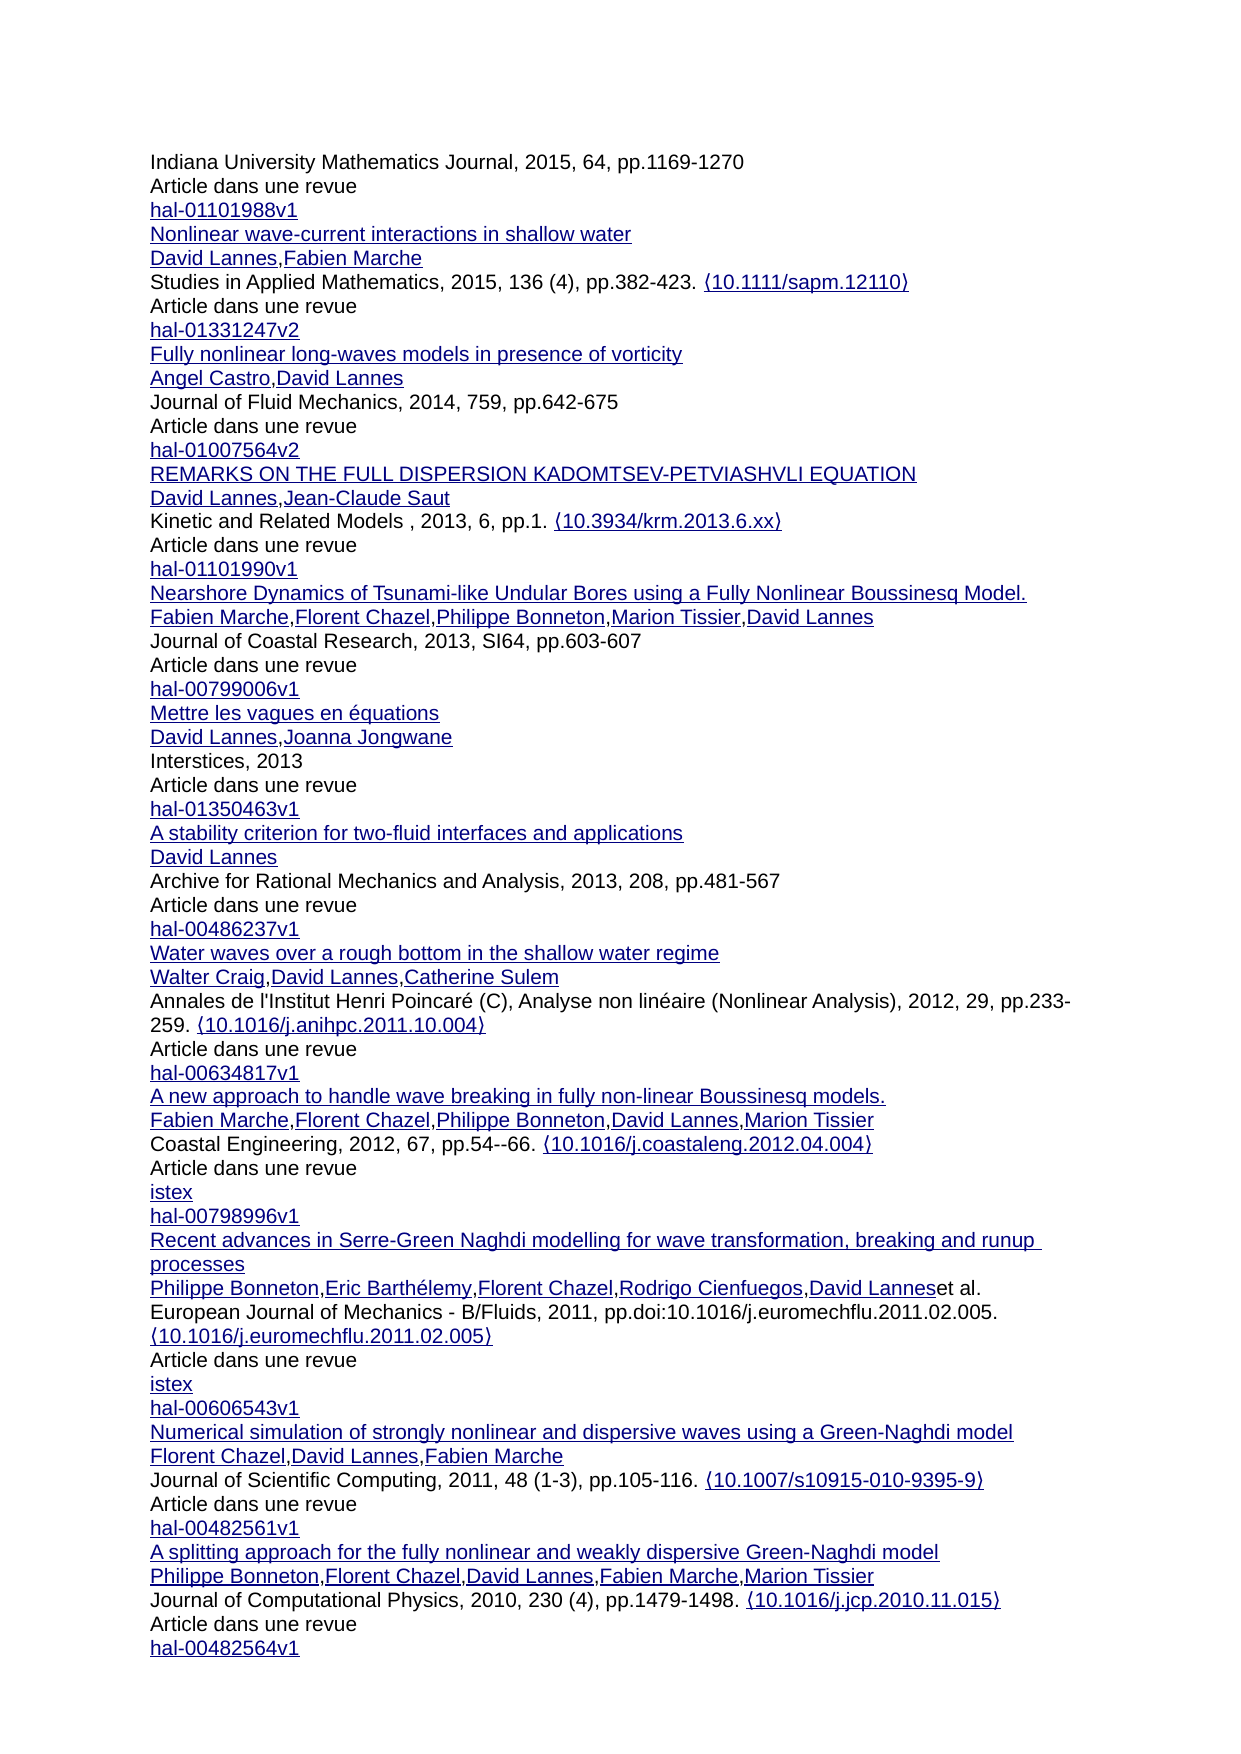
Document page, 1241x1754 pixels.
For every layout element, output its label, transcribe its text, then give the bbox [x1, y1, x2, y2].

table_cell Nonlinear wave-current interactions in shallow water David Lannes,Fabien Marche Studies in Applied Mathematics, 2015, 136 (4), pp.382-423. ⟨10.1111/sapm.12110⟩ Article dans une revue hal-01331247v2 [150, 222, 1090, 342]
table_cell A new approach to handle wave breaking in fully non-linear Boussinesq models. Fabien Marche,Florent Chazel,Philippe Bonneton,David Lannes,Marion Tissier Coastal Engineering, 2012, 67, pp.54--66. ⟨10.1016/j.coastaleng.2012.04.004⟩ Article dans une revue istex hal-00798996v1 [150, 1084, 1090, 1228]
table_cell Mettre les vagues en équations David Lannes,Joanna Jongwane Interstices, 2013 Article dans une revue hal-01350463v1 [150, 701, 1090, 821]
table_cell A splitting approach for the fully nonlinear and weakly dispersive Green-Naghdi model Philippe Bonneton,Florent Chazel,David Lannes,Fabien Marche,Marion Tissier Journal of Computational Physics, 2010, 230 (4), pp.1479-1498. ⟨10.1016/j.jcp.2010.11.015⟩ Article dans une revue hal-00482564v1 [150, 1540, 1090, 1659]
table_cell Water waves over a rough bottom in the shallow water regime Walter Craig,David Lannes,Catherine Sulem Annales de l'Institut Henri Poincaré (C), Analyse non linéaire (Nonlinear Analysis), 2012, 29, pp.233-259. ⟨10.1016/j.anihpc.2011.10.004⟩ Article dans une revue hal-00634817v1 [150, 941, 1090, 1084]
table_cell Nearshore Dynamics of Tsunami-like Undular Bores using a Fully Nonlinear Boussinesq Model. Fabien Marche,Florent Chazel,Philippe Bonneton,Marion Tissier,David Lannes Journal of Coastal Research, 2013, SI64, pp.603-607 Article dans une revue hal-00799006v1 [150, 581, 1090, 701]
table_cell REMARKS ON THE FULL DISPERSION KADOMTSEV-PETVIASHVLI EQUATION David Lannes,Jean-Claude Saut Kinetic and Related Models , 2013, 6, pp.1. ⟨10.3934/krm.2013.6.xx⟩ Article dans une revue hal-01101990v1 [150, 461, 1090, 581]
table_cell Recent advances in Serre-Green Naghdi modelling for wave transformation, breaking and runup processes Philippe Bonneton,Eric Barthélemy,Florent Chazel,Rodrigo Cienfuegos,David Lanneset al. European Journal of Mechanics - B/Fluids, 2011, pp.doi:10.1016/j.euromechflu.2011.02.005. ⟨10.1016/j.euromechflu.2011.02.005⟩ Article dans une revue istex hal-00606543v1 [150, 1228, 1090, 1420]
table_cell Indiana University Mathematics Journal, 2015, 64, pp.1169-1270 Article dans une revue hal-01101988v1 [150, 150, 1090, 222]
table_cell A stability criterion for two-fluid interfaces and applications David Lannes Archive for Rational Mechanics and Analysis, 2013, 208, pp.481-567 Article dans une revue hal-00486237v1 [150, 821, 1090, 941]
table_cell Fully nonlinear long-waves models in presence of vorticity Angel Castro,David Lannes Journal of Fluid Mechanics, 2014, 759, pp.642-675 Article dans une revue hal-01007564v2 [150, 342, 1090, 461]
table_cell Numerical simulation of strongly nonlinear and dispersive waves using a Green-Naghdi model Florent Chazel,David Lannes,Fabien Marche Journal of Scientific Computing, 2011, 48 (1-3), pp.105-116. ⟨10.1007/s10915-010-9395-9⟩ Article dans une revue hal-00482561v1 [150, 1420, 1090, 1539]
